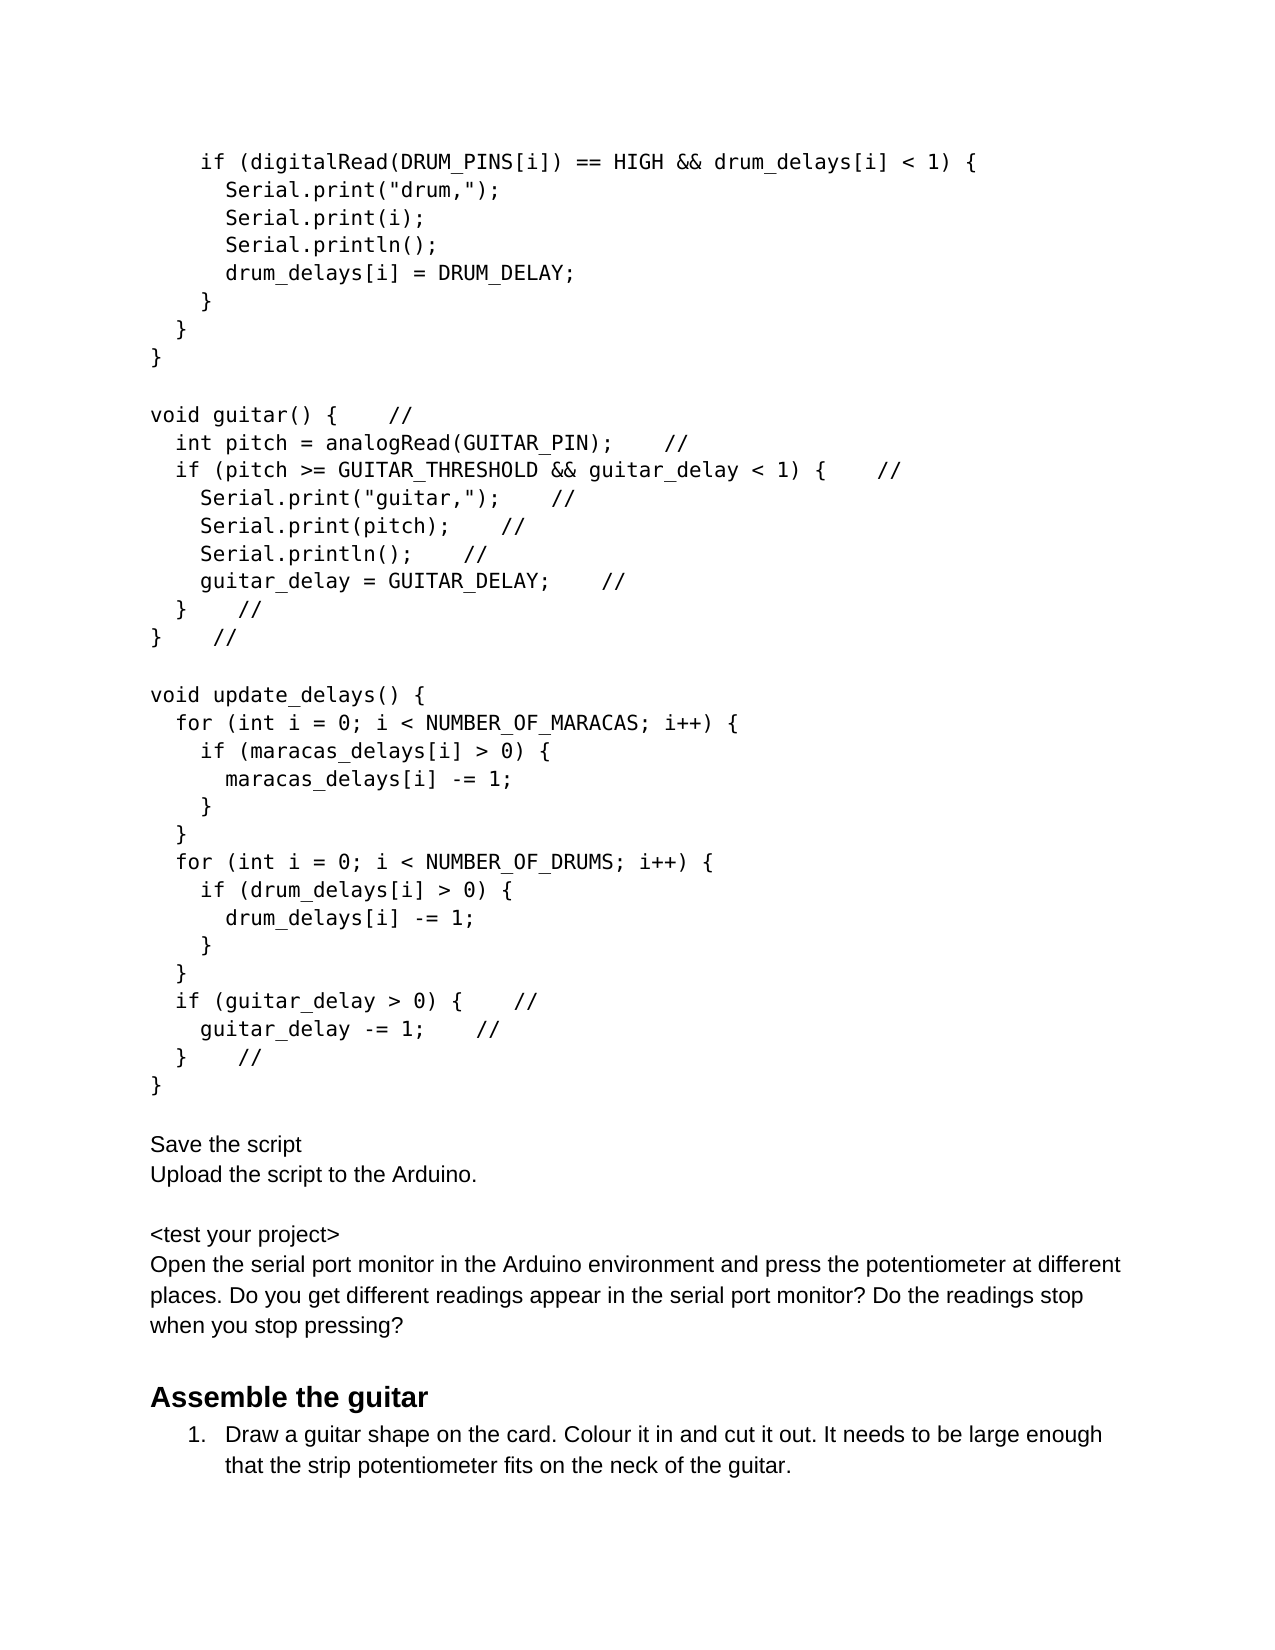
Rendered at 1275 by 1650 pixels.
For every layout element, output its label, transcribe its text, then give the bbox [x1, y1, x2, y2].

text if (drum_delays[i] > 0) { [150, 878, 1125, 902]
text } [150, 345, 1125, 369]
text if (pitch >= GUITAR_THRESHOLD && guitar_delay < 1) { // [150, 458, 1125, 483]
text guitar_delay = GUITAR_DELAY; // [150, 569, 1125, 594]
text Serial.print(i); [150, 206, 1125, 230]
text drum_delays[i] -= 1; [150, 906, 1125, 930]
text Open the serial port monitor in the Arduino environment and press the potentiometer at different places. Do you get different readings appear in the serial port monitor? Do the readings stop when you stop pressing? [150, 1251, 1125, 1338]
text void guitar() { // [150, 403, 1125, 427]
subtitle Assemble the guitar [150, 1379, 1125, 1413]
text Serial.println(); [150, 233, 1125, 258]
text } // [150, 625, 1125, 649]
text Serial.println(); // [150, 542, 1125, 566]
text } [150, 794, 1125, 819]
text Upload the script to the Arduino. [150, 1161, 1125, 1187]
text int pitch = analogRead(GUITAR_PIN); // [150, 431, 1125, 455]
text } [150, 317, 1125, 341]
text drum_delays[i] = DRUM_DELAY; [150, 261, 1125, 286]
text } // [150, 1045, 1125, 1069]
text <test your project> [150, 1221, 1125, 1248]
text if (guitar_delay > 0) { // [150, 989, 1125, 1013]
list Draw a guitar shape on the card. Colour it in and cut it out. It needs to be large enough that the strip potentiometer fits on the neck of the guitar. [187, 1421, 1125, 1478]
text } [150, 933, 1125, 958]
text Serial.print("guitar,"); // [150, 486, 1125, 510]
text } [150, 961, 1125, 986]
text maracas_delays[i] -= 1; [150, 767, 1125, 791]
text if (maracas_delays[i] > 0) { [150, 739, 1125, 763]
text for (int i = 0; i < NUMBER_OF_DRUMS; i++) { [150, 850, 1125, 874]
text Serial.print("drum,"); [150, 178, 1125, 202]
text for (int i = 0; i < NUMBER_OF_MARACAS; i++) { [150, 711, 1125, 735]
text } [150, 1073, 1125, 1097]
text if (digitalRead(DRUM_PINS[i]) == HIGH && drum_delays[i] < 1) { [150, 150, 1125, 174]
text } [150, 822, 1125, 847]
text Serial.print(pitch); // [150, 514, 1125, 538]
text guitar_delay -= 1; // [150, 1017, 1125, 1041]
text void update_delays() { [150, 683, 1125, 707]
text } // [150, 597, 1125, 622]
text } [150, 289, 1125, 313]
text Save the script [150, 1131, 1125, 1157]
